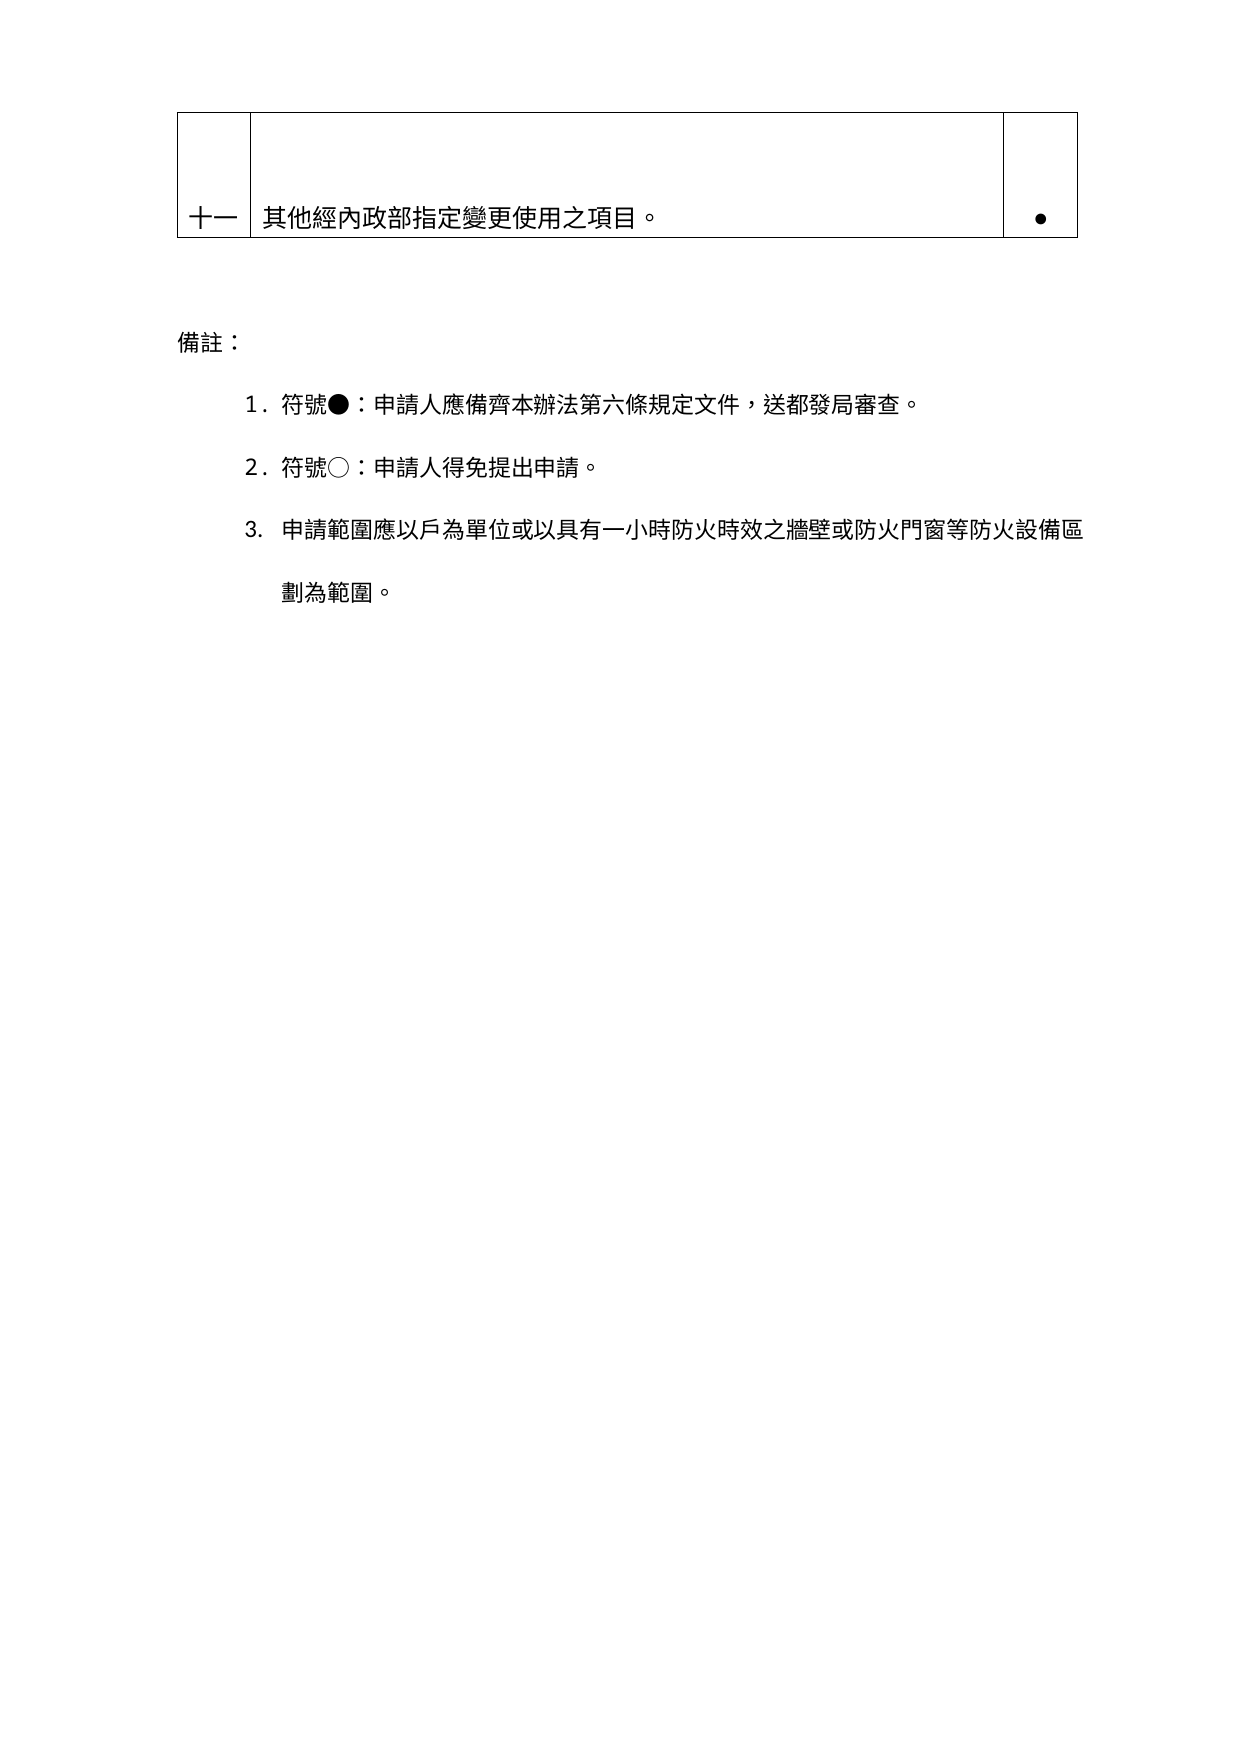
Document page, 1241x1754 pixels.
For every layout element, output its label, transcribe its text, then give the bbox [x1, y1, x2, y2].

list 申請範圍應以戶為單位或以具有一小時防火時效之牆壁或防火門窗等防火設備區劃為範圍。 [244, 487, 1092, 612]
table_cell 其他經內政部指定變更使用之項目。 [251, 113, 1003, 237]
list 符號●：申請人應備齊本辦法第六條規定文件，送都發局審查。 [244, 362, 1092, 425]
text 備註： [177, 300, 1092, 362]
list 符號○：申請人得免提出申請。 [244, 425, 1092, 487]
table_cell ● [1004, 113, 1077, 237]
table_cell 十一 [178, 113, 250, 237]
